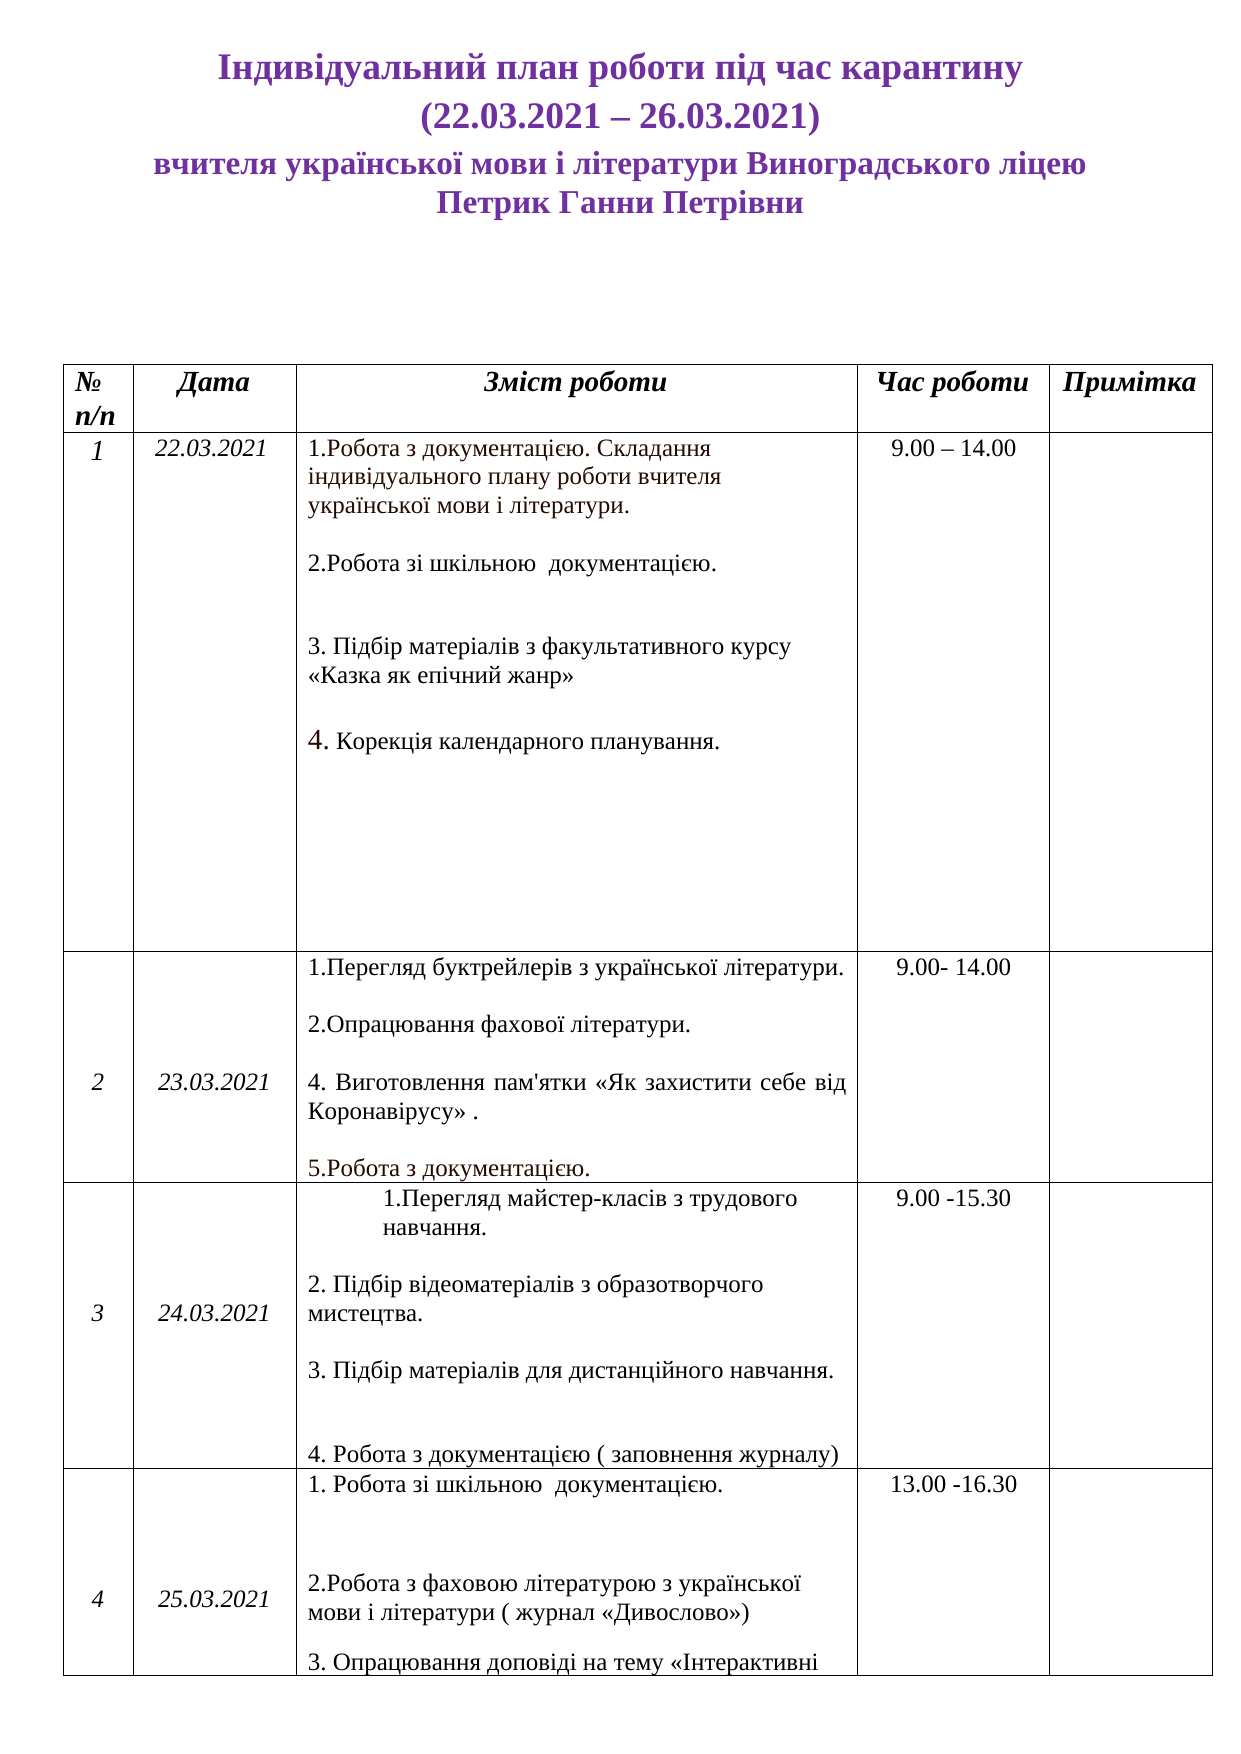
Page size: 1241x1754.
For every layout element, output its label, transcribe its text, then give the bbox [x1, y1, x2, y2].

table_cell 2 [64, 952, 133, 1182]
table_cell 9.00 – 14.00 [858, 433, 1049, 951]
table_cell 13.00 -16.30 [858, 1469, 1049, 1675]
table_cell [1050, 1469, 1212, 1675]
table_header Дата [134, 365, 296, 432]
table_cell 24.03.2021 [134, 1183, 296, 1468]
table_cell 4 [64, 1469, 133, 1675]
table_cell 1.Робота з документацією. Складання індивідуального плану роботи вчителя української мови і літератури. 2.Робота зі шкільною документацією. 3. Підбір матеріалів з факультативного курсу «Казка як епічний жанр» 4. Корекція календарного планування. [297, 433, 857, 951]
table_header Зміст роботи [297, 365, 857, 432]
table_header № п/п [64, 365, 133, 432]
table_cell 1. Робота зі шкільною документацією. 2.Робота з фаховою літературою з української мови і літератури ( журнал «Дивослово») 3. Опрацювання доповіді на тему «Інтерактивні [297, 1469, 857, 1675]
table_cell 25.03.2021 [134, 1469, 296, 1675]
table_cell 1 [64, 433, 133, 951]
subtitle Індивідуальний план роботи під час карантину [75, 44, 1165, 87]
subtitle (22.03.2021 – 26.03.2021) [75, 94, 1165, 137]
table_cell 1.Перегляд майстер-класів з трудового навчання. 2. Підбір відеоматеріалів з образотворчого мистецтва. 3. Підбір матеріалів для дистанційного навчання. 4. Робота з документацією ( заповнення журналу) [297, 1183, 857, 1468]
subtitle вчителя української мови і літератури Виноградського ліцею Петрик Ганни Петрівни [75, 143, 1165, 220]
table_cell 3 [64, 1183, 133, 1468]
table_cell 22.03.2021 [134, 433, 296, 951]
table_header Примітка [1050, 365, 1212, 432]
table_cell [1050, 433, 1212, 951]
table_cell [1050, 1183, 1212, 1468]
table_cell 1.Перегляд буктрейлерів з української літератури. 2.Опрацювання фахової літератури. 4. Виготовлення пам'ятки «Як захистити себе від Коронавірусу» . 5.Робота з документацією. [297, 952, 857, 1182]
table_cell 23.03.2021 [134, 952, 296, 1182]
table_header Час роботи [858, 365, 1049, 432]
table_cell [1050, 952, 1212, 1182]
table_cell 9.00 -15.30 [858, 1183, 1049, 1468]
table_cell 9.00- 14.00 [858, 952, 1049, 1182]
